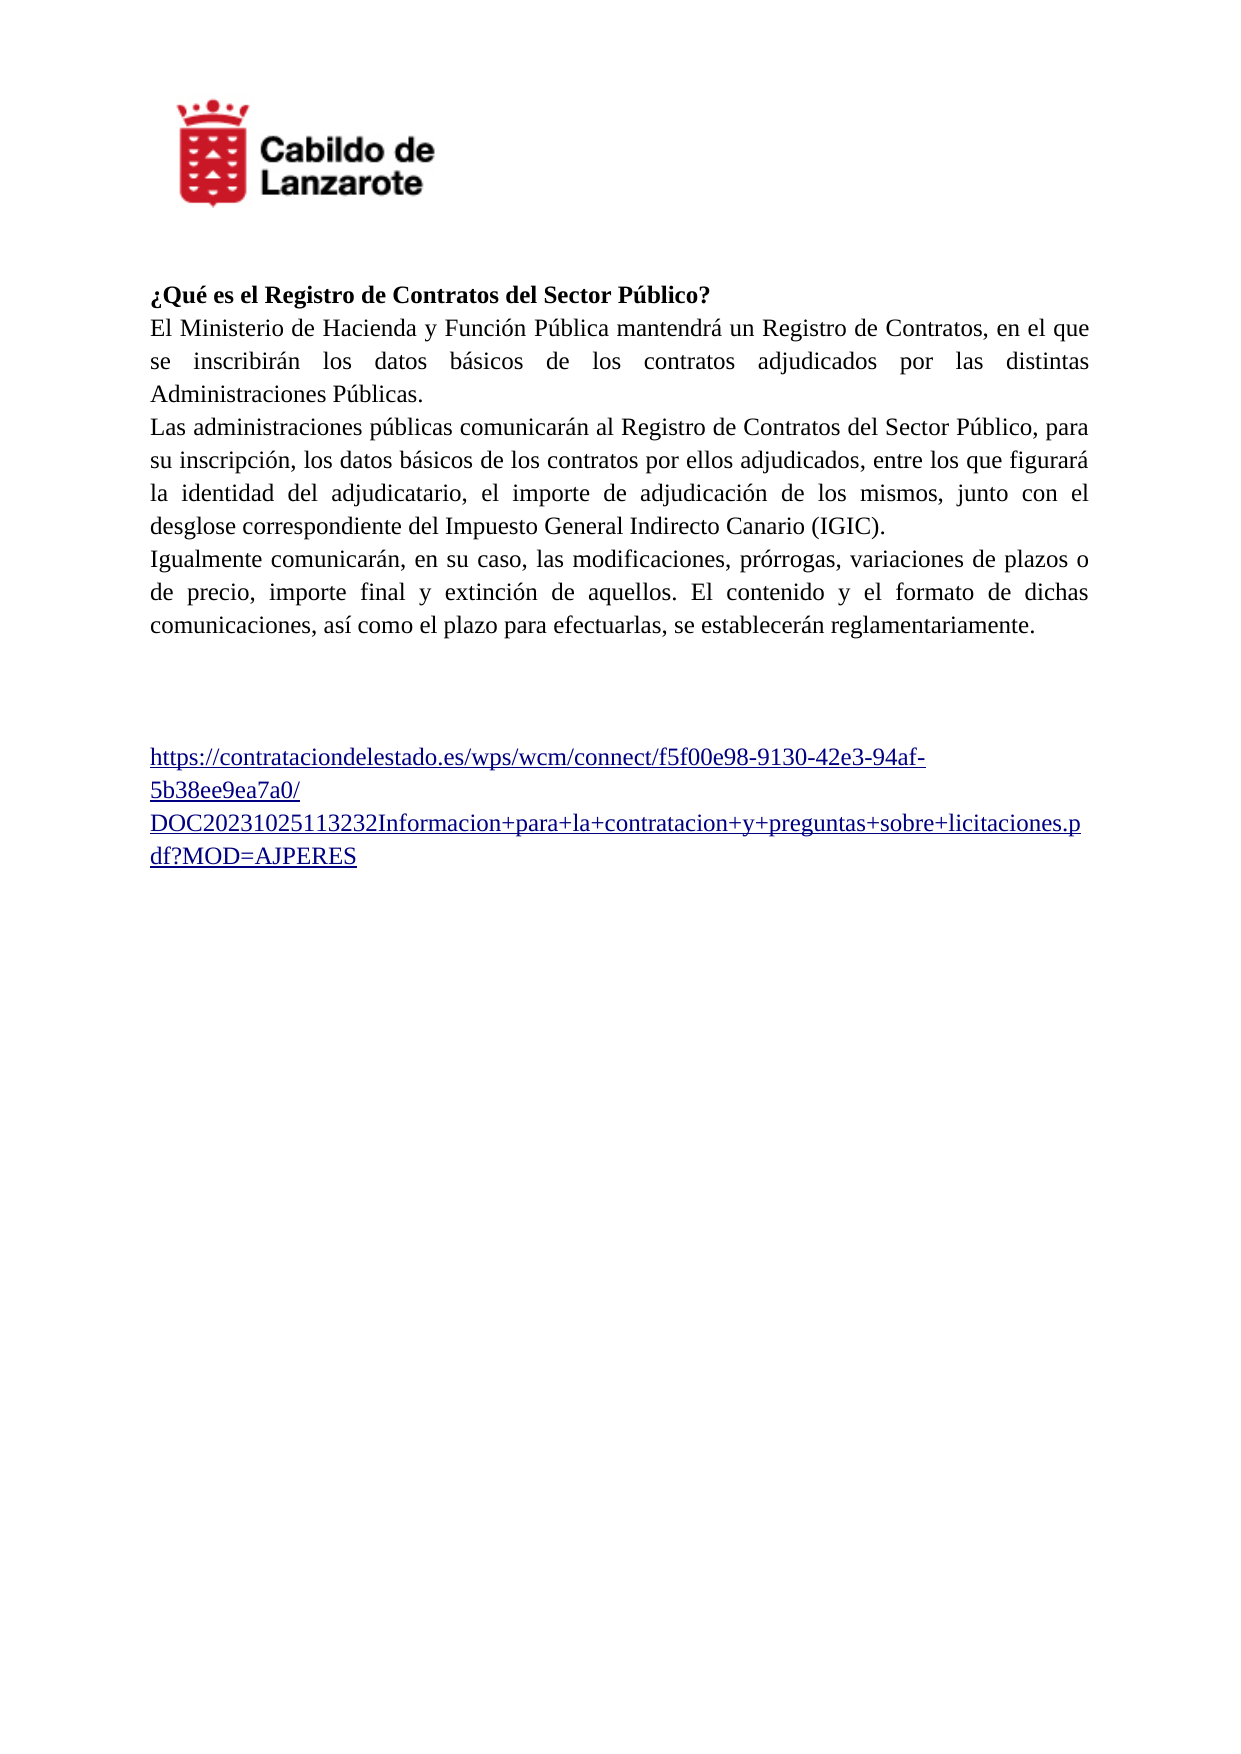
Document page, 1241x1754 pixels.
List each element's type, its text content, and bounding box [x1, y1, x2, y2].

text https://contrataciondelestado.es/wps/wcm/connect/f5f00e98-9130-42e3-94af-5b38ee9ea7a0/DOC20231025113232Informacion+para+la+contratacion+y+preguntas+sobre+licitaciones.pdf?MOD=AJPERES [150, 742, 1090, 870]
text ¿Qué es el Registro de Contratos del Sector Público? [150, 280, 1090, 308]
text Igualmente comunicarán, en su caso, las modificaciones, prórrogas, variaciones de plazos o de precio, importe final y extinción de aquellos. El contenido y el formato de dichas comunicaciones, así como el plazo para efectuarlas, se establecerán reglamentariamente. [150, 544, 1090, 639]
picture [151, 94, 498, 208]
text El Ministerio de Hacienda y Función Pública mantendrá un Registro de Contratos, en el que se inscribirán los datos básicos de los contratos adjudicados por las distintas Administraciones Públicas. [150, 313, 1090, 408]
text Las administraciones públicas comunicarán al Registro de Contratos del Sector Público, para su inscripción, los datos básicos de los contratos por ellos adjudicados, entre los que figurará la identidad del adjudicatario, el importe de adjudicación de los mismos, junto con el desglose correspondiente del Impuesto General Indirecto Canario (IGIC). [150, 412, 1090, 540]
